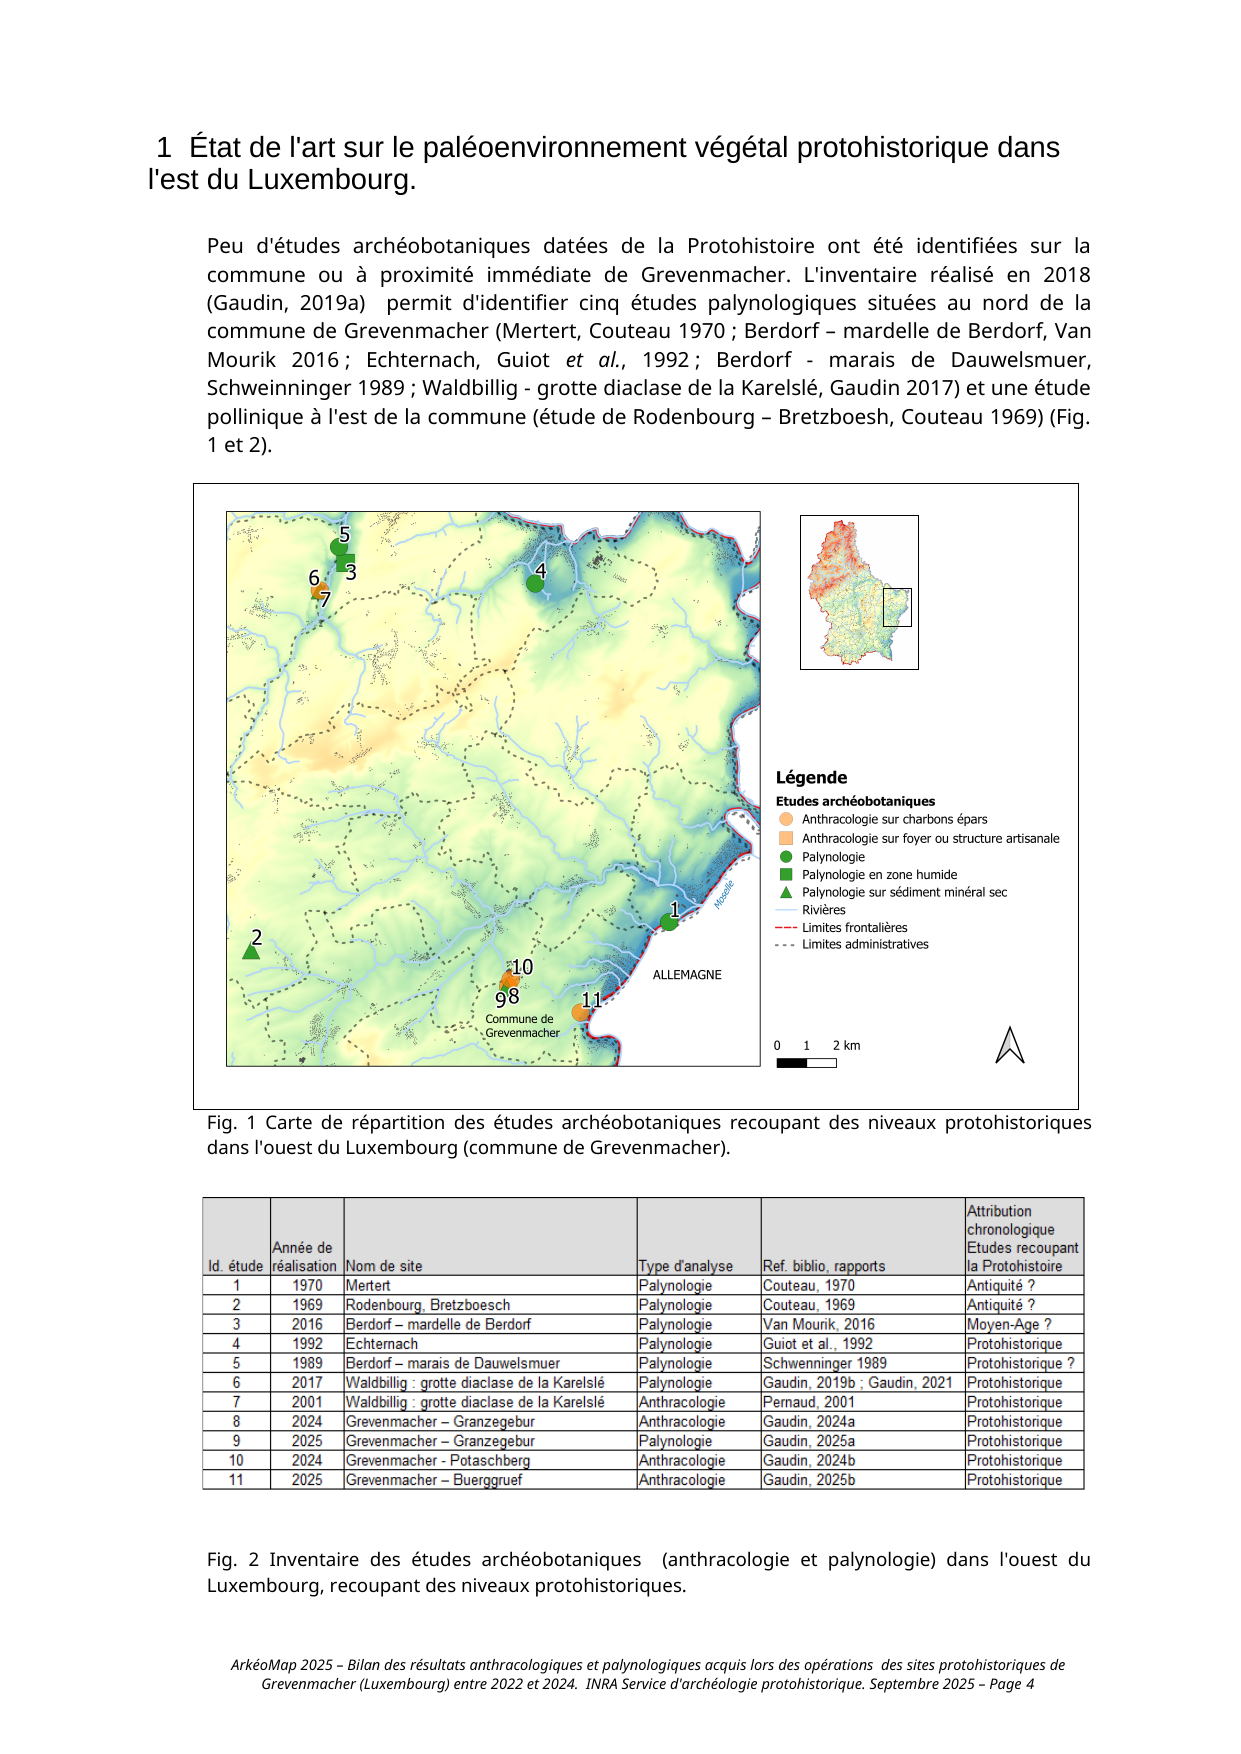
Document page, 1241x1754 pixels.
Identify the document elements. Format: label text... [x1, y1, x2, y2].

text Fig. 1 Carte de répartition des études archéobotaniques recoupant des niveaux protohistoriques dans l'ouest du Luxembourg (commune de Grevenmacher). [207, 480, 1092, 1160]
picture [202, 1197, 1089, 1500]
text [194, 484, 1078, 1109]
text Peu d'études archéobotaniques datées de la Protohistoire ont été identifiées sur la commune ou à proximité immédiate de Grevenmacher. L'inventaire réalisé en 2018 (Gaudin, 2019a) permit d'identifier cinq études palynologiques situées au nord de la commune de Grevenmacher (Mertert, Couteau 1970 ; Berdorf – mardelle de Berdorf, Van Mourik 2016 ; Echternach, Guiot et al., 1992 ; Berdorf - marais de Dauwelsmuer, Schweinninger 1989 ; Waldbillig - grotte diaclase de la Karelslé, Gaudin 2017) et une étude pollinique à l'est de la commune (étude de Rodenbourg – Bretzboesh, Couteau 1969) (Fig. 1 et 2). [207, 231, 1092, 459]
subtitle État de l'art sur le paléoenvironnement végétal protohistorique dans l'est du Luxembourg. [148, 131, 1092, 196]
text Fig. 2 Inventaire des études archéobotaniques (anthracologie et palynologie) dans l'ouest du Luxembourg, recoupant des niveaux protohistoriques. [207, 1546, 1092, 1597]
picture [195, 485, 1076, 1106]
